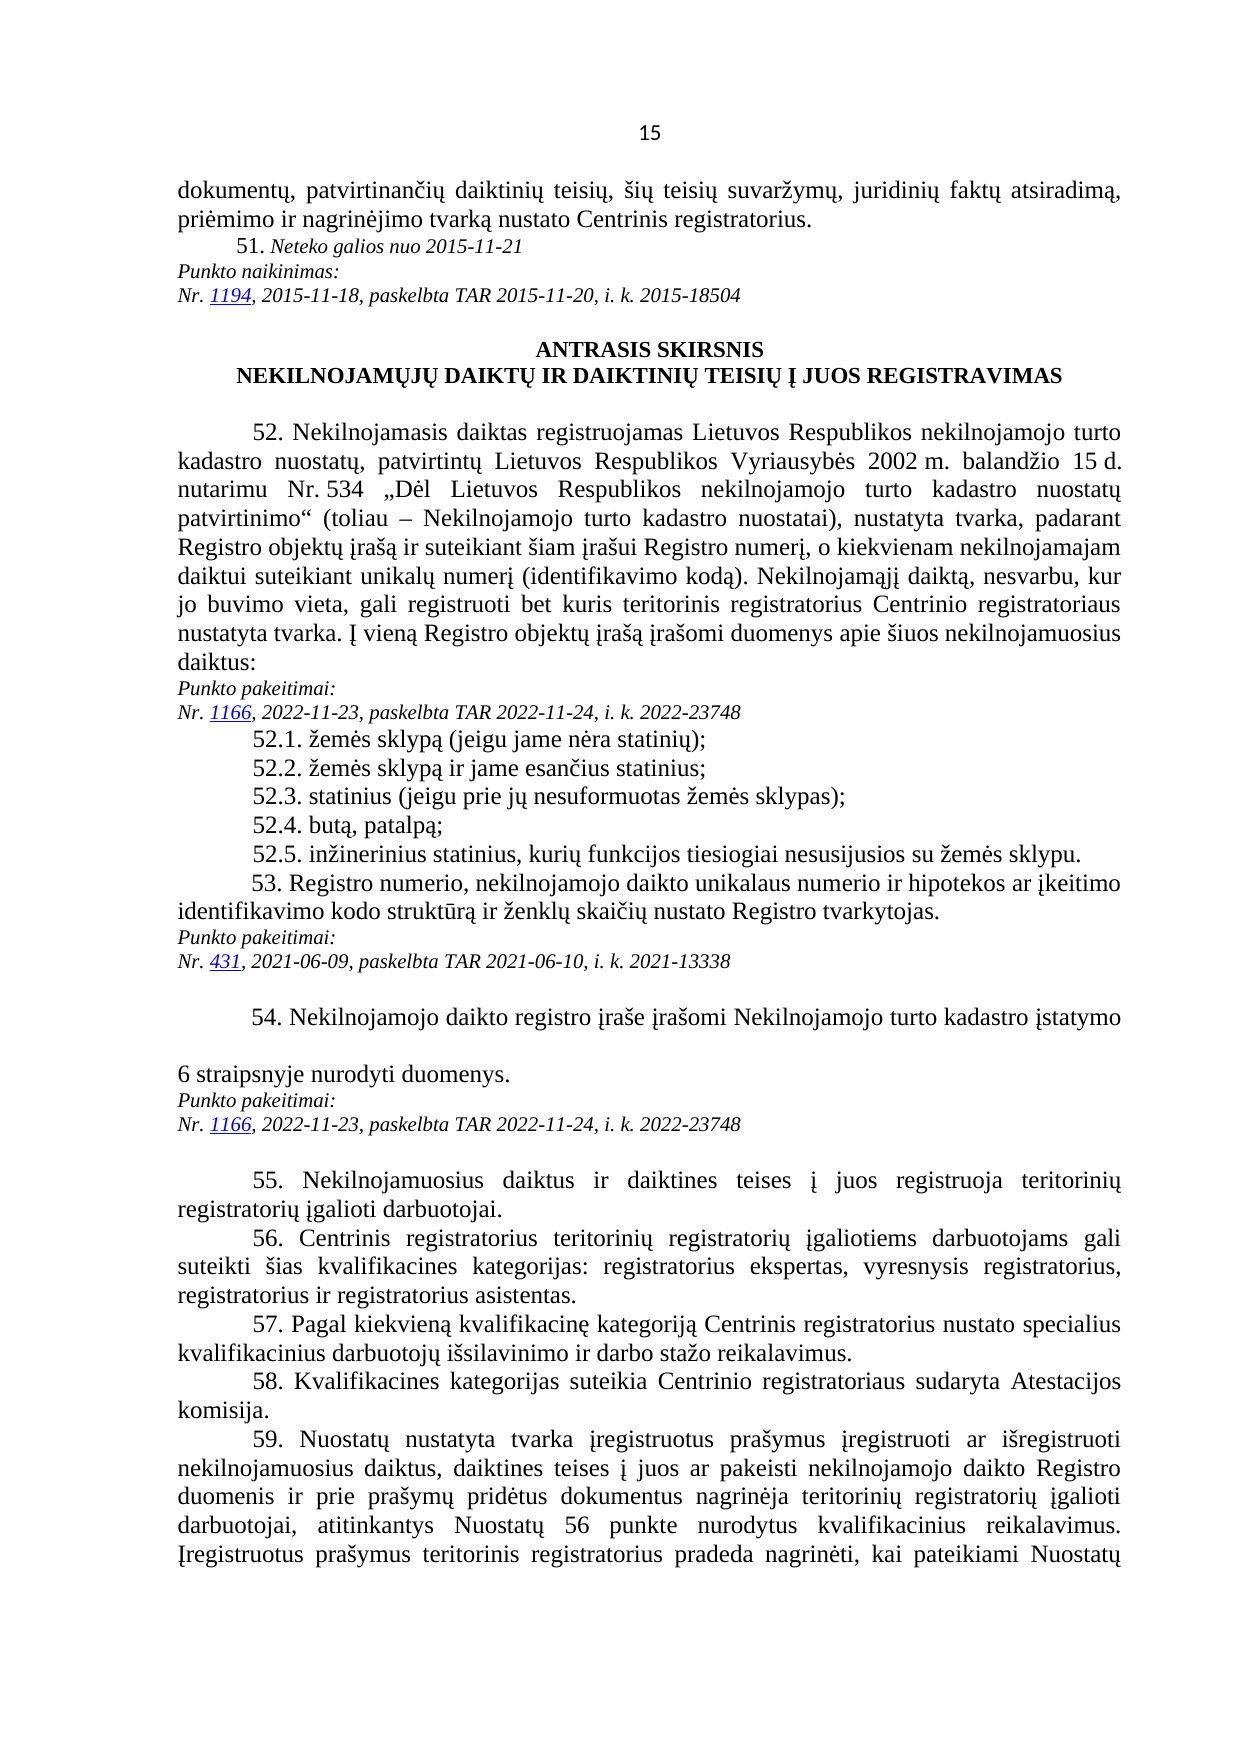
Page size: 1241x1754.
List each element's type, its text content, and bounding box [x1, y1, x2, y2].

text Punkto pakeitimai: [177, 925, 1122, 949]
text 52.4. butą, patalpą; [177, 810, 1122, 839]
text 55. Nekilnojamuosius daiktus ir daiktines teises į juos registruoja teritorinių registratorių įgalioti darbuotojai. [177, 1165, 1122, 1223]
text 52.1. žemės sklypą (jeigu jame nėra statinių); [177, 724, 1122, 753]
text 58. Kvalifikacines kategorijas suteikia Centrinio registratoriaus sudaryta Atestacijos komisija. [177, 1366, 1122, 1424]
text 52.2. žemės sklypą ir jame esančius statinius; [177, 753, 1122, 781]
text Punkto pakeitimai: [177, 676, 1122, 700]
text dokumentų, patvirtinančių daiktinių teisių, šių teisių suvaržymų, juridinių faktų atsiradimą, priėmimo ir nagrinėjimo tvarką nustato Centrinis registratorius. [177, 175, 1122, 232]
text 56. Centrinis registratorius teritorinių registratorių įgaliotiems darbuotojams gali suteikti šias kvalifikacines kategorijas: registratorius ekspertas, vyresnysis registratorius, registratorius ir registratorius asistentas. [177, 1223, 1122, 1309]
text ANTRASIS SKIRSNIS [177, 336, 1122, 362]
text Nr. 1194, 2015-11-18, paskelbta TAR 2015-11-20, i. k. 2015-18504 [177, 283, 1122, 307]
text 54. Nekilnojamojo daikto registro įraše įrašomi Nekilnojamojo turto kadastro įstatymo 6 straipsnyje nurodyti duomenys. [177, 1002, 1122, 1088]
text Punkto pakeitimai: [177, 1088, 1122, 1112]
text 52. Nekilnojamasis daiktas registruojamas Lietuvos Respublikos nekilnojamojo turto kadastro nuostatų, patvirtintų Lietuvos Respublikos Vyriausybės 2002 m. balandžio 15 d. nutarimu Nr. 534 „Dėl Lietuvos Respublikos nekilnojamojo turto kadastro nuostatų patvirtinimo“ (toliau – Nekilnojamojo turto kadastro nuostatai), nustatyta tvarka, padarant Registro objektų įrašą ir suteikiant šiam įrašui Registro numerį, o kiekvienam nekilnojamajam daiktui suteikiant unikalų numerį (identifikavimo kodą). Nekilnojamąjį daiktą, nesvarbu, kur jo buvimo vieta, gali registruoti bet kuris teritorinis registratorius Centrinio registratoriaus nustatyta tvarka. Į vieną Registro objektų įrašą įrašomi duomenys apie šiuos nekilnojamuosius daiktus: [177, 417, 1122, 676]
text NEKILNOJAMŲJŲ DAIKTŲ IR DAIKTINIŲ TEISIŲ Į JUOS REGISTRAVIMAS [177, 362, 1122, 388]
text Nr. 1166, 2022-11-23, paskelbta TAR 2022-11-24, i. k. 2022-23748 [177, 700, 1122, 724]
text 52.3. statinius (jeigu prie jų nesuformuotas žemės sklypas); [177, 781, 1122, 810]
text 57. Pagal kiekvieną kvalifikacinę kategoriją Centrinis registratorius nustato specialius kvalifikacinius darbuotojų išsilavinimo ir darbo stažo reikalavimus. [177, 1309, 1122, 1366]
text 59. Nuostatų nustatyta tvarka įregistruotus prašymus įregistruoti ar išregistruoti nekilnojamuosius daiktus, daiktines teises į juos ar pakeisti nekilnojamojo daikto Registro duomenis ir prie prašymų pridėtus dokumentus nagrinėja teritorinių registratorių įgalioti darbuotojai, atitinkantys Nuostatų 56 punkte nurodytus kvalifikacinius reikalavimus. Įregistruotus prašymus teritorinis registratorius pradeda nagrinėti, kai pateikiami Nuostatų [177, 1424, 1122, 1568]
text Punkto naikinimas: [177, 259, 1122, 283]
text 51. Neteko galios nuo 2015-11-21 [177, 232, 1122, 259]
text 52.5. inžinerinius statinius, kurių funkcijos tiesiogiai nesusijusios su žemės sklypu. [177, 839, 1122, 868]
text Nr. 431, 2021-06-09, paskelbta TAR 2021-06-10, i. k. 2021-13338 [177, 949, 1122, 973]
text 53. Registro numerio, nekilnojamojo daikto unikalaus numerio ir hipotekos ar įkeitimo identifikavimo kodo struktūrą ir ženklų skaičių nustato Registro tvarkytojas. [177, 868, 1122, 925]
text Nr. 1166, 2022-11-23, paskelbta TAR 2022-11-24, i. k. 2022-23748 [177, 1112, 1122, 1136]
